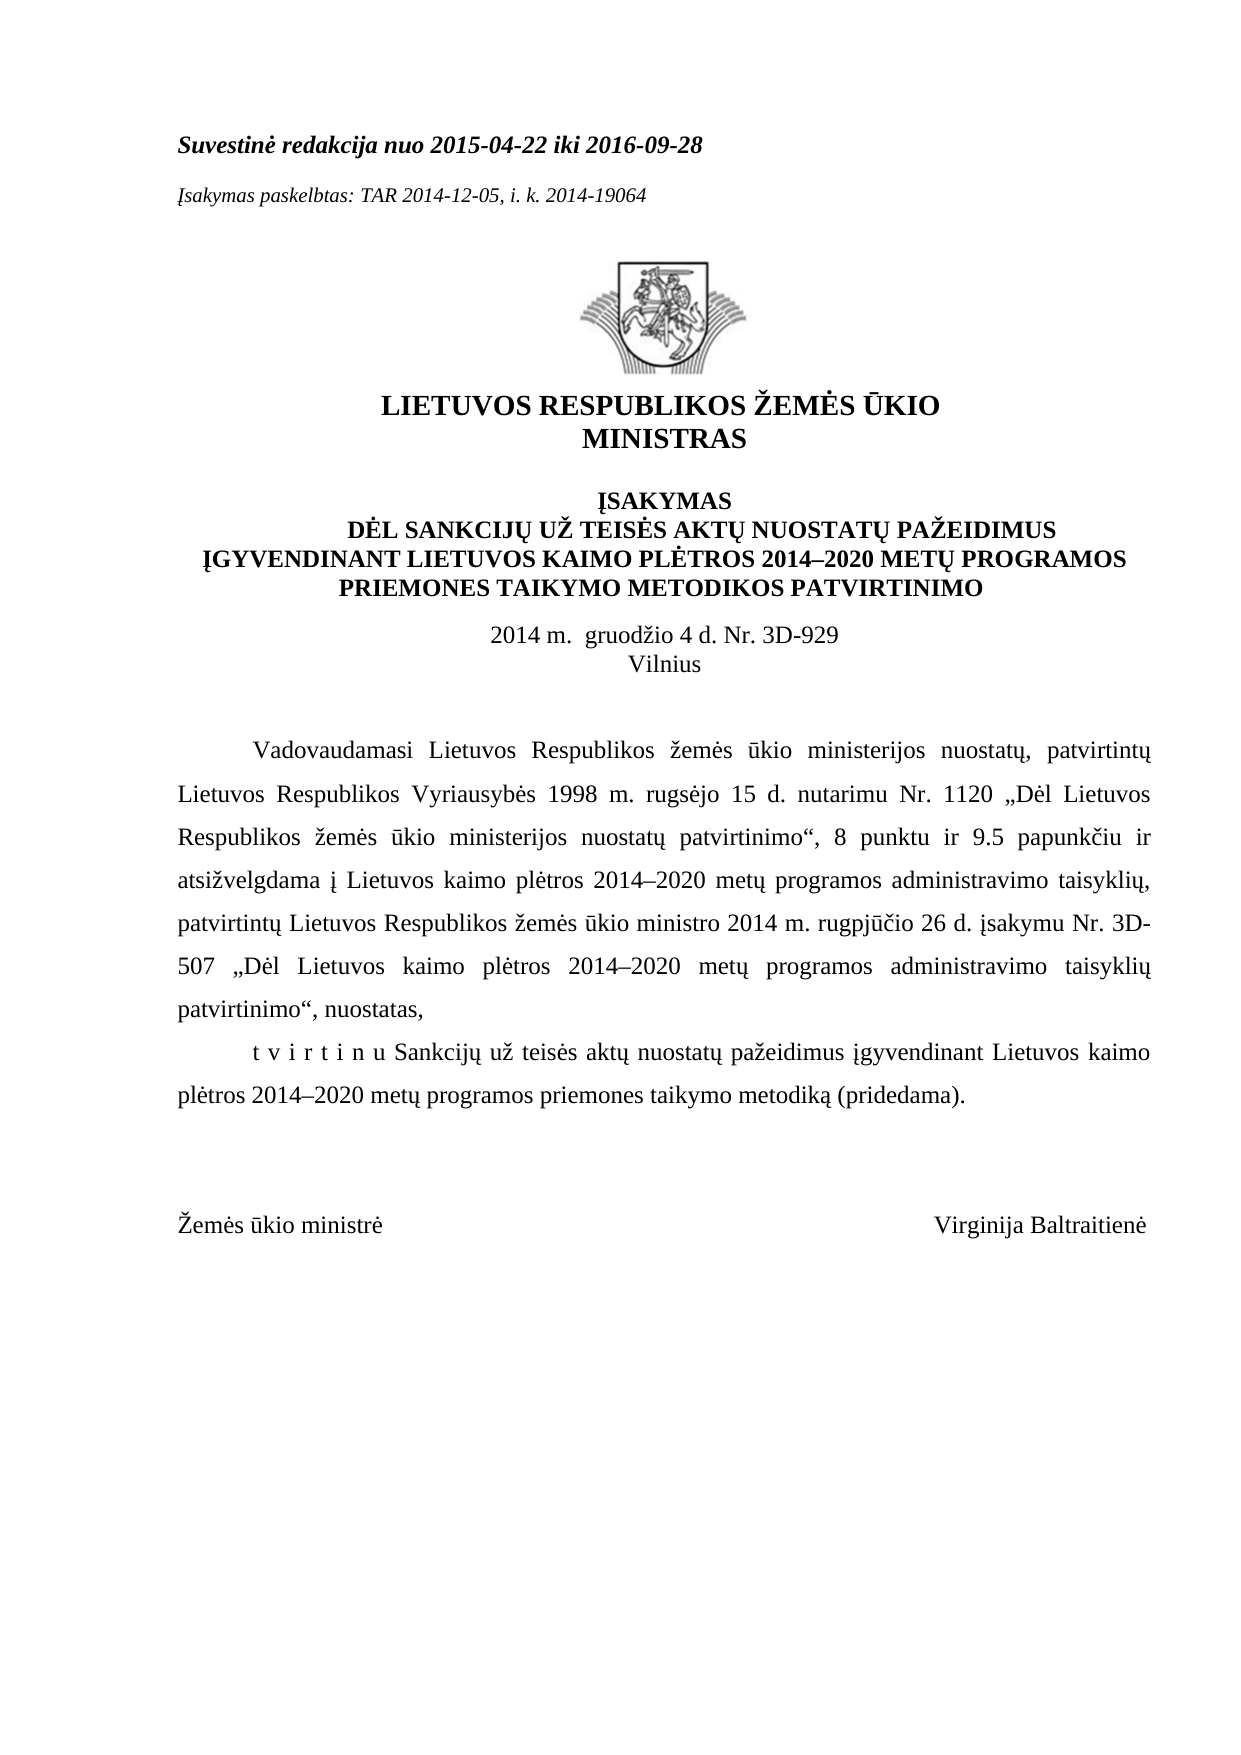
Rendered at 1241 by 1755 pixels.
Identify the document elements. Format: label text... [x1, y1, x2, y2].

text LIETUVOS RESPUBLIKOS ŽEMĖS ŪKIO [177, 388, 1152, 422]
text DĖL SANKCIJŲ UŽ TEISĖS AKTŲ NUOSTATŲ PAŽEIDIMUS ĮGYVENDINANT LIETUVOS KAIMO PLĖTROS 2014–2020 METŲ PROGRAMOS PRIEMONES TAIKYMO METODIKOS PATVIRTINIMO [177, 515, 1152, 601]
text Žemės ūkio ministrė Virginija Baltraitienė [177, 1210, 1152, 1239]
text Vilnius [177, 649, 1152, 678]
text ĮSAKYMAS [177, 486, 1152, 515]
text Įsakymas paskelbtas: TAR 2014-12-05, i. k. 2014-19064 [177, 183, 1152, 207]
text Suvestinė redakcija nuo 2015-04-22 iki 2016-09-28 [177, 130, 1152, 159]
text 2014 m. gruodžio 4 d. Nr. 3D-929 [177, 621, 1152, 649]
text Vadovaudamasi Lietuvos Respublikos žemės ūkio ministerijos nuostatų, patvirtintų Lietuvos Respublikos Vyriausybės 1998 m. rugsėjo 15 d. nutarimu Nr. 1120 „Dėl Lietuvos Respublikos žemės ūkio ministerijos nuostatų patvirtinimo“, 8 punktu ir 9.5 papunkčiu ir atsižvelgdama į Lietuvos kaimo plėtros 2014–2020 metų programos administravimo taisyklių, patvirtintų Lietuvos Respublikos žemės ūkio ministro 2014 m. rugpjūčio 26 d. įsakymu Nr. 3D-507 „Dėl Lietuvos kaimo plėtros 2014–2020 metų programos administravimo taisyklių patvirtinimo“, nuostatas, [177, 736, 1152, 1023]
text t v i r t i n u Sankcijų už teisės aktų nuostatų pažeidimus įgyvendinant Lietuvos kaimo plėtros 2014–2020 metų programos priemones taikymo metodiką (pridedama). [177, 1037, 1152, 1109]
text MINISTRAS [177, 422, 1152, 455]
